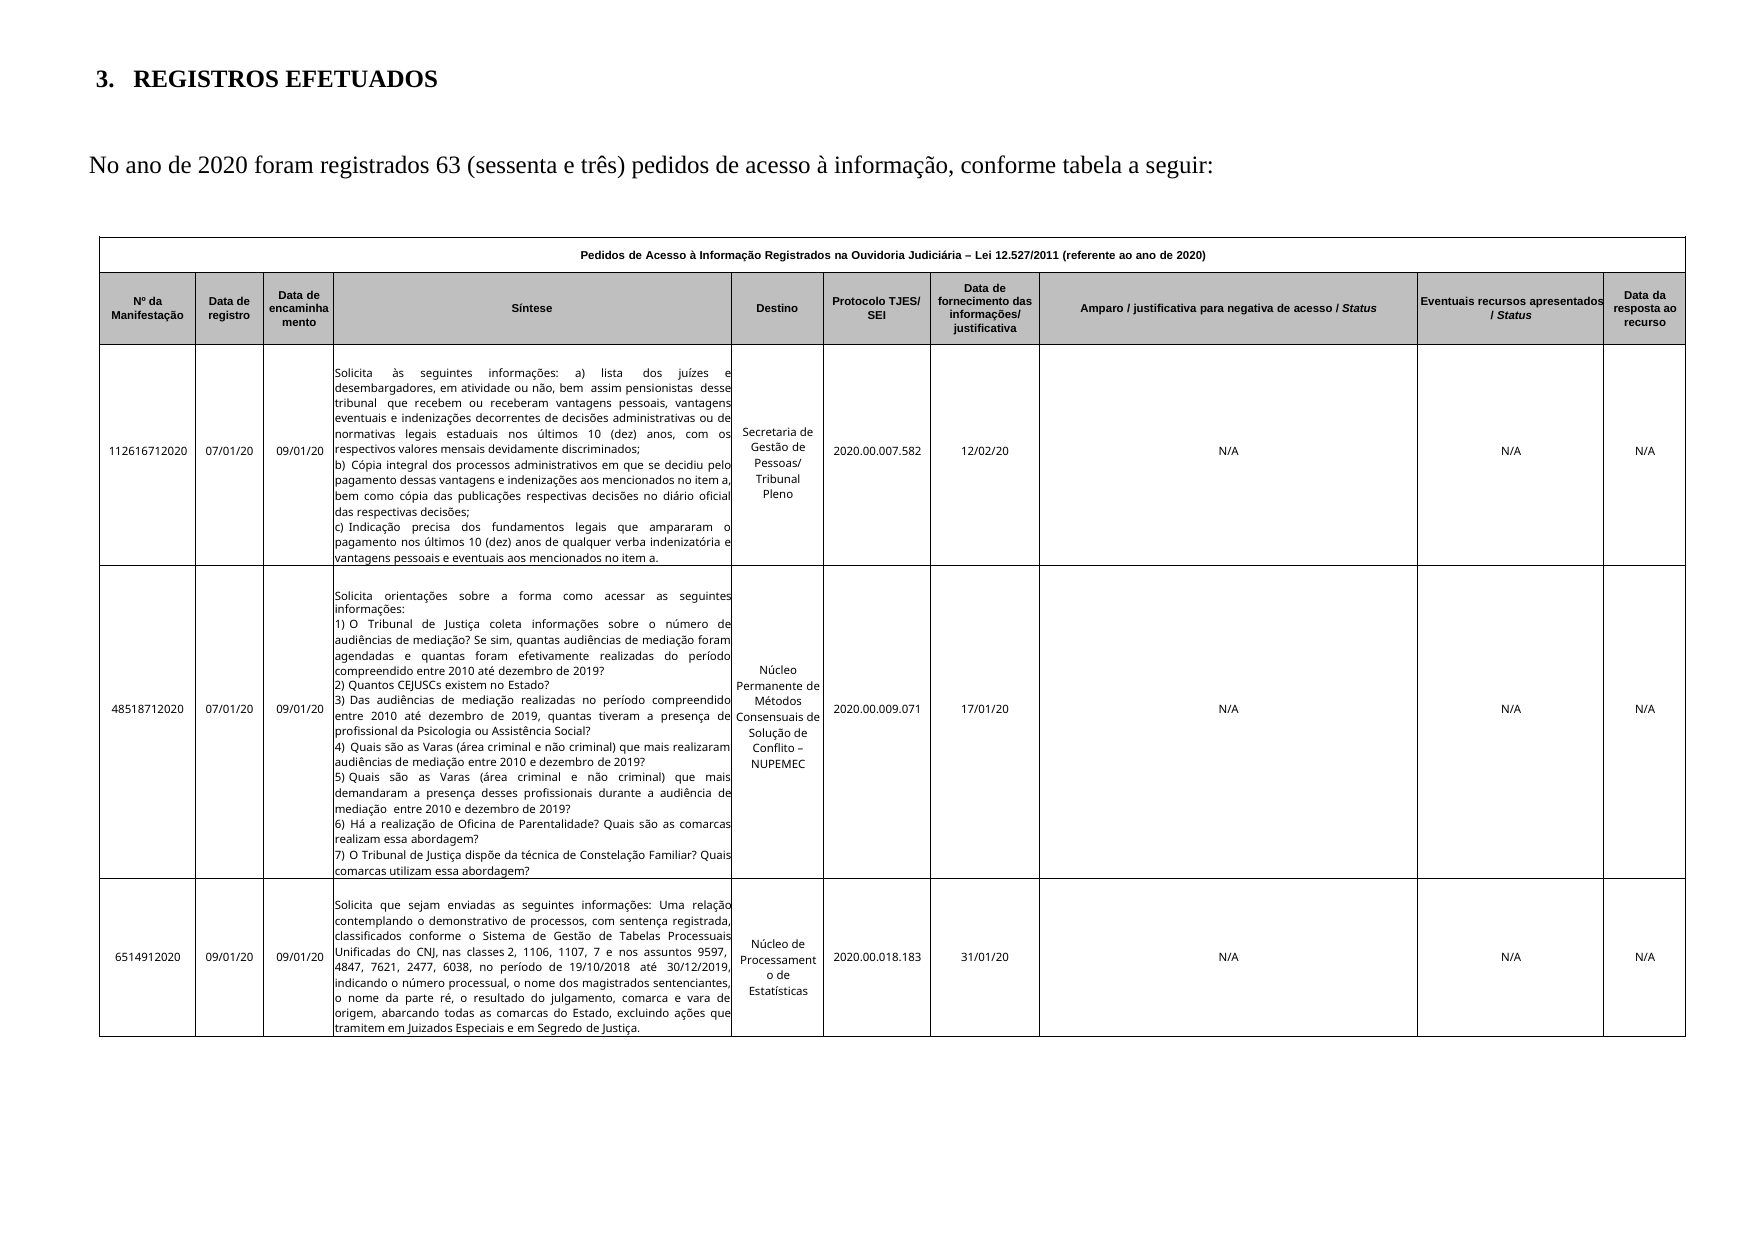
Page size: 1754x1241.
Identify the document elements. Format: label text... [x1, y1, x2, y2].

text No ano de 2020 foram registrados 63 (sessenta e três) pedidos de acesso à informação, conforme tabela a seguir: [89, 150, 1671, 179]
table_cell Solicita orientações sobre a forma como acessar as seguintes informações: O Tribunal de Justiça coleta informações sobre o número de audiências de mediação? Se sim, quantas audiências de mediação foram agendadas e quantas foram efetivamente realizadas do período compreendido entre 2010 até dezembro de 2019? Quantos CEJUSCs existem no Estado? Das audiências de mediação realizadas no período compreendido entre 2010 até dezembro de 2019, quantas tiveram a presença de profissional da Psicologia ou Assistência Social? Quais são as Varas (área criminal e não criminal) que mais realizaram audiências de mediação entre 2010 e dezembro de 2019? Quais são as Varas (área criminal e não criminal) que mais demandaram a presença desses profissionais durante a audiência de mediação entre 2010 e dezembro de 2019? Há a realização de Oficina de Parentalidade? Quais são as comarcas realizam essa abordagem? O Tribunal de Justiça dispõe da técnica de Constelação Familiar? Quais comarcas utilizam essa abordagem? [334, 566, 731, 878]
table_cell Destino [732, 273, 823, 344]
table_cell 2020.00.009.071 [824, 566, 930, 878]
table_cell Núcleo de Processamento de Estatísticas [732, 879, 823, 1036]
table_cell Núcleo Permanente de Métodos Consensuais de Solução de Conflito – NUPEMEC [732, 566, 823, 878]
table_cell N/A [1418, 879, 1603, 1036]
table_cell 07/01/20 [196, 566, 263, 878]
table_cell N/A [1604, 345, 1685, 565]
table_cell 2020.00.018.183 [824, 879, 930, 1036]
table_cell Data de fornecimento das informações/ justificativa [931, 273, 1039, 344]
list REGISTROS EFETUADOS [96, 64, 1671, 93]
table_cell Amparo / justificativa para negativa de acesso / Status [1040, 273, 1417, 344]
table_cell N/A [1040, 879, 1417, 1036]
table_cell Síntese [334, 273, 731, 344]
table_cell Nº da Manifestação [100, 273, 195, 344]
table_cell N/A [1604, 879, 1685, 1036]
table_cell Solicita às seguintes informações: a) lista dos juízes e desembargadores, em atividade ou não, bem assim pensionistas desse tribunal que recebem ou receberam vantagens pessoais, vantagens eventuais e indenizações decorrentes de decisões administrativas ou de normativas legais estaduais nos últimos 10 (dez) anos, com os respectivos valores mensais devidamente discriminados; Cópia integral dos processos administrativos em que se decidiu pelo pagamento dessas vantagens e indenizações aos mencionados no item a, bem como cópia das publicações respectivas decisões no diário oficial das respectivas decisões; Indicação precisa dos fundamentos legais que ampararam o pagamento nos últimos 10 (dez) anos de qualquer verba indenizatória e vantagens pessoais e eventuais aos mencionados no item a. [334, 345, 731, 565]
table_cell N/A [1418, 566, 1603, 878]
table_cell 31/01/20 [931, 879, 1039, 1036]
table_cell Protocolo TJES/ SEI [824, 273, 930, 344]
table_cell 48518712020 [100, 566, 195, 878]
table_cell 07/01/20 [196, 345, 263, 565]
table_cell 6514912020 [100, 879, 195, 1036]
table_cell Secretaria de Gestão de Pessoas/ Tribunal Pleno [732, 345, 823, 565]
table_cell N/A [1604, 566, 1685, 878]
table_cell N/A [1040, 345, 1417, 565]
table_cell 12/02/20 [931, 345, 1039, 565]
table_cell Data de registro [196, 273, 263, 344]
table_cell 09/01/20 [196, 879, 263, 1036]
table_cell 2020.00.007.582 [824, 345, 930, 565]
table_cell Solicita que sejam enviadas as seguintes informações: Uma relação contemplando o demonstrativo de processos, com sentença registrada, classificados conforme o Sistema de Gestão de Tabelas Processuais Unificadas do CNJ, nas classes 2, 1106, 1107, 7 e nos assuntos 9597, 4847, 7621, 2477, 6038, no período de 19/10/2018 até 30/12/2019, indicando o número processual, o nome dos magistrados sentenciantes, o nome da parte ré, o resultado do julgamento, comarca e vara de origem, abarcando todas as comarcas do Estado, excluindo ações que tramitem em Juizados Especiais e em Segredo de Justiça. [334, 879, 731, 1036]
table_cell 09/01/20 [264, 566, 333, 878]
table_cell 17/01/20 [931, 566, 1039, 878]
table_cell N/A [1040, 566, 1417, 878]
table_cell N/A [1418, 345, 1603, 565]
table_header Pedidos de Acesso à Informação Registrados na Ouvidoria Judiciária – Lei 12.527/2011 (referente ao ano de 2020) [100, 238, 1685, 272]
table_cell Data de encaminha mento [264, 273, 333, 344]
table_cell Data da resposta ao recurso [1604, 273, 1685, 344]
table_cell 09/01/20 [264, 345, 333, 565]
table_cell 09/01/20 [264, 879, 333, 1036]
table_cell 112616712020 [100, 345, 195, 565]
table_cell Eventuais recursos apresentados / Status [1418, 273, 1603, 344]
